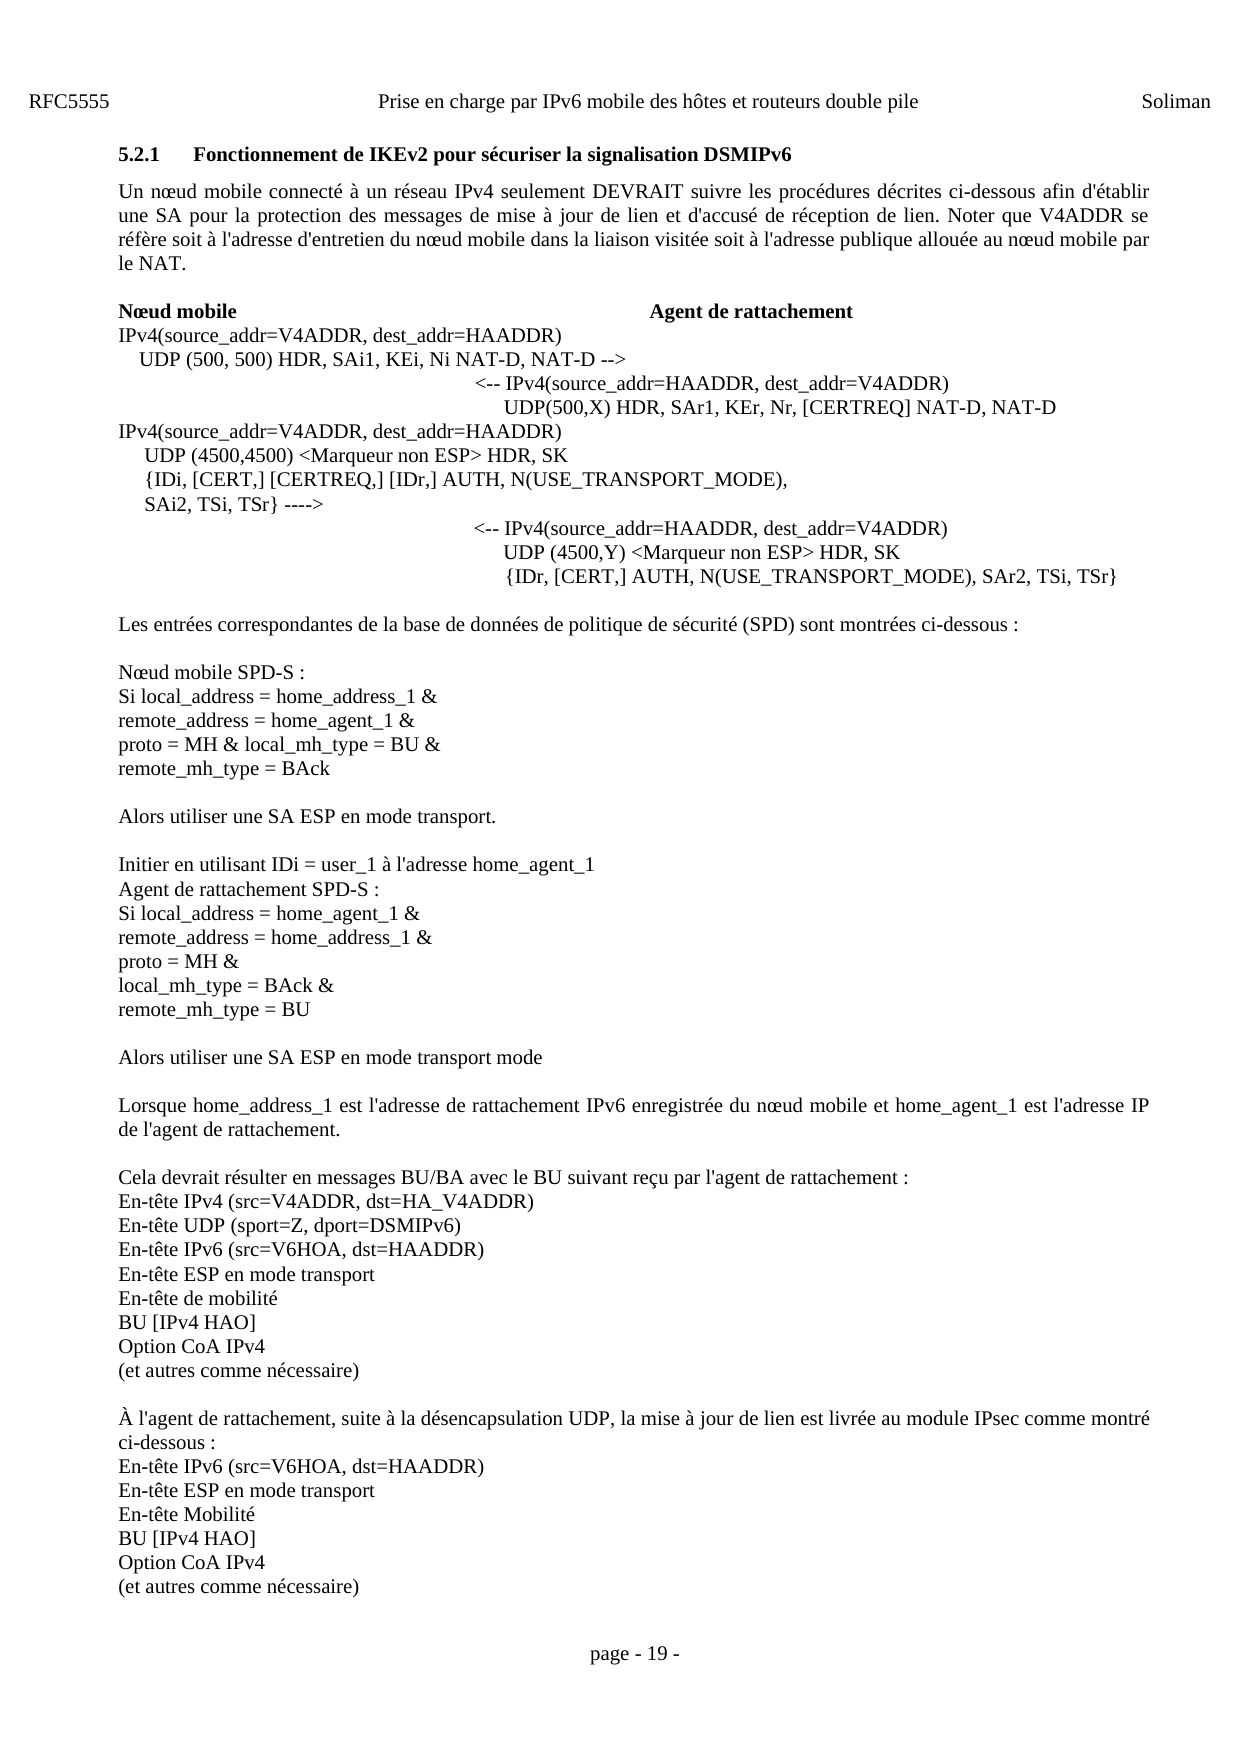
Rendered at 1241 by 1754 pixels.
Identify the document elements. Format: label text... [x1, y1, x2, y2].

text Initier en utilisant IDi = user_1 à l'adresse home_agent_1 [118, 852, 1151, 876]
text Les entrées correspondantes de la base de données de politique de sécurité (SPD) sont montrées ci-dessous : [118, 612, 1151, 636]
text UDP(500,X) HDR, SAr1, KEr, Nr, [CERTREQ] NAT-D, NAT-D [118, 395, 1151, 419]
text Nœud mobile SPD-S : [118, 660, 1151, 684]
text Si local_address = home_address_1 & [118, 684, 1151, 708]
text Option CoA IPv4 [118, 1334, 1151, 1358]
text remote_mh_type = BAck [118, 756, 1151, 780]
text En-tête IPv6 (src=V6HOA, dst=HAADDR) [118, 1454, 1151, 1478]
text (et autres comme nécessaire) [118, 1358, 1151, 1382]
text IPv4(source_addr=V4ADDR, dest_addr=HAADDR) [118, 419, 1151, 443]
text BU [IPv4 HAO] [118, 1526, 1151, 1550]
text remote_mh_type = BU [118, 997, 1151, 1021]
text BU [IPv4 HAO] [118, 1309, 1151, 1334]
text <-- IPv4(source_addr=HAADDR, dest_addr=V4ADDR) [118, 516, 1151, 539]
text <-- IPv4(source_addr=HAADDR, dest_addr=V4ADDR) [118, 371, 1151, 395]
text En-tête Mobilité [118, 1502, 1151, 1526]
text {IDr, [CERT,] AUTH, N(USE_TRANSPORT_MODE), SAr2, TSi, TSr} [118, 564, 1151, 588]
text {IDi, [CERT,] [CERTREQ,] [IDr,] AUTH, N(USE_TRANSPORT_MODE), [118, 467, 1151, 491]
text Nœud mobile Agent de rattachement [118, 299, 1151, 323]
text UDP (500, 500) HDR, SAi1, KEi, Ni NAT-D, NAT-D --> [118, 347, 1151, 371]
text SAi2, TSi, TSr} ----> [118, 491, 1151, 516]
text En-tête IPv4 (src=V4ADDR, dst=HA_V4ADDR) [118, 1189, 1151, 1213]
text (et autres comme nécessaire) [118, 1574, 1151, 1598]
text remote_address = home_address_1 & [118, 924, 1151, 949]
text En-tête IPv6 (src=V6HOA, dst=HAADDR) [118, 1237, 1151, 1261]
text Un nœud mobile connecté à un réseau IPv4 seulement DEVRAIT suivre les procédures décrites ci-dessous afin d'établir une SA pour la protection des messages de mise à jour de lien et d'accusé de réception de lien. Noter que V4ADDR se réfère soit à l'adresse d'entretien du nœud mobile dans la liaison visitée soit à l'adresse publique allouée au nœud mobile par le NAT. [118, 179, 1151, 275]
text IPv4(source_addr=V4ADDR, dest_addr=HAADDR) [118, 323, 1151, 347]
text UDP (4500,4500) <Marqueur non ESP> HDR, SK [118, 443, 1151, 467]
text Option CoA IPv4 [118, 1550, 1151, 1574]
text Lorsque home_address_1 est l'adresse de rattachement IPv6 enregistrée du nœud mobile et home_agent_1 est l'adresse IP de l'agent de rattachement. [118, 1093, 1151, 1141]
text Alors utiliser une SA ESP en mode transport. [118, 804, 1151, 828]
text Cela devrait résulter en messages BU/BA avec le BU suivant reçu par l'agent de rattachement : [118, 1165, 1151, 1189]
text Alors utiliser une SA ESP en mode transport mode [118, 1045, 1151, 1069]
text local_mh_type = BAck & [118, 973, 1151, 997]
text proto = MH & local_mh_type = BU & [118, 732, 1151, 756]
text En-tête ESP en mode transport [118, 1261, 1151, 1286]
text En-tête ESP en mode transport [118, 1478, 1151, 1502]
text remote_address = home_agent_1 & [118, 708, 1151, 732]
text En-tête UDP (sport=Z, dport=DSMIPv6) [118, 1213, 1151, 1237]
text proto = MH & [118, 949, 1151, 973]
text UDP (4500,Y) <Marqueur non ESP> HDR, SK [118, 539, 1151, 564]
text Agent de rattachement SPD-S : [118, 876, 1151, 901]
subtitle 5.2.1 Fonctionnement de IKEv2 pour sécuriser la signalisation DSMIPv6 [118, 142, 1151, 166]
text À l'agent de rattachement, suite à la désencapsulation UDP, la mise à jour de lien est livrée au module IPsec comme montré ci-dessous : [118, 1406, 1151, 1454]
text Si local_address = home_agent_1 & [118, 901, 1151, 924]
text En-tête de mobilité [118, 1286, 1151, 1309]
